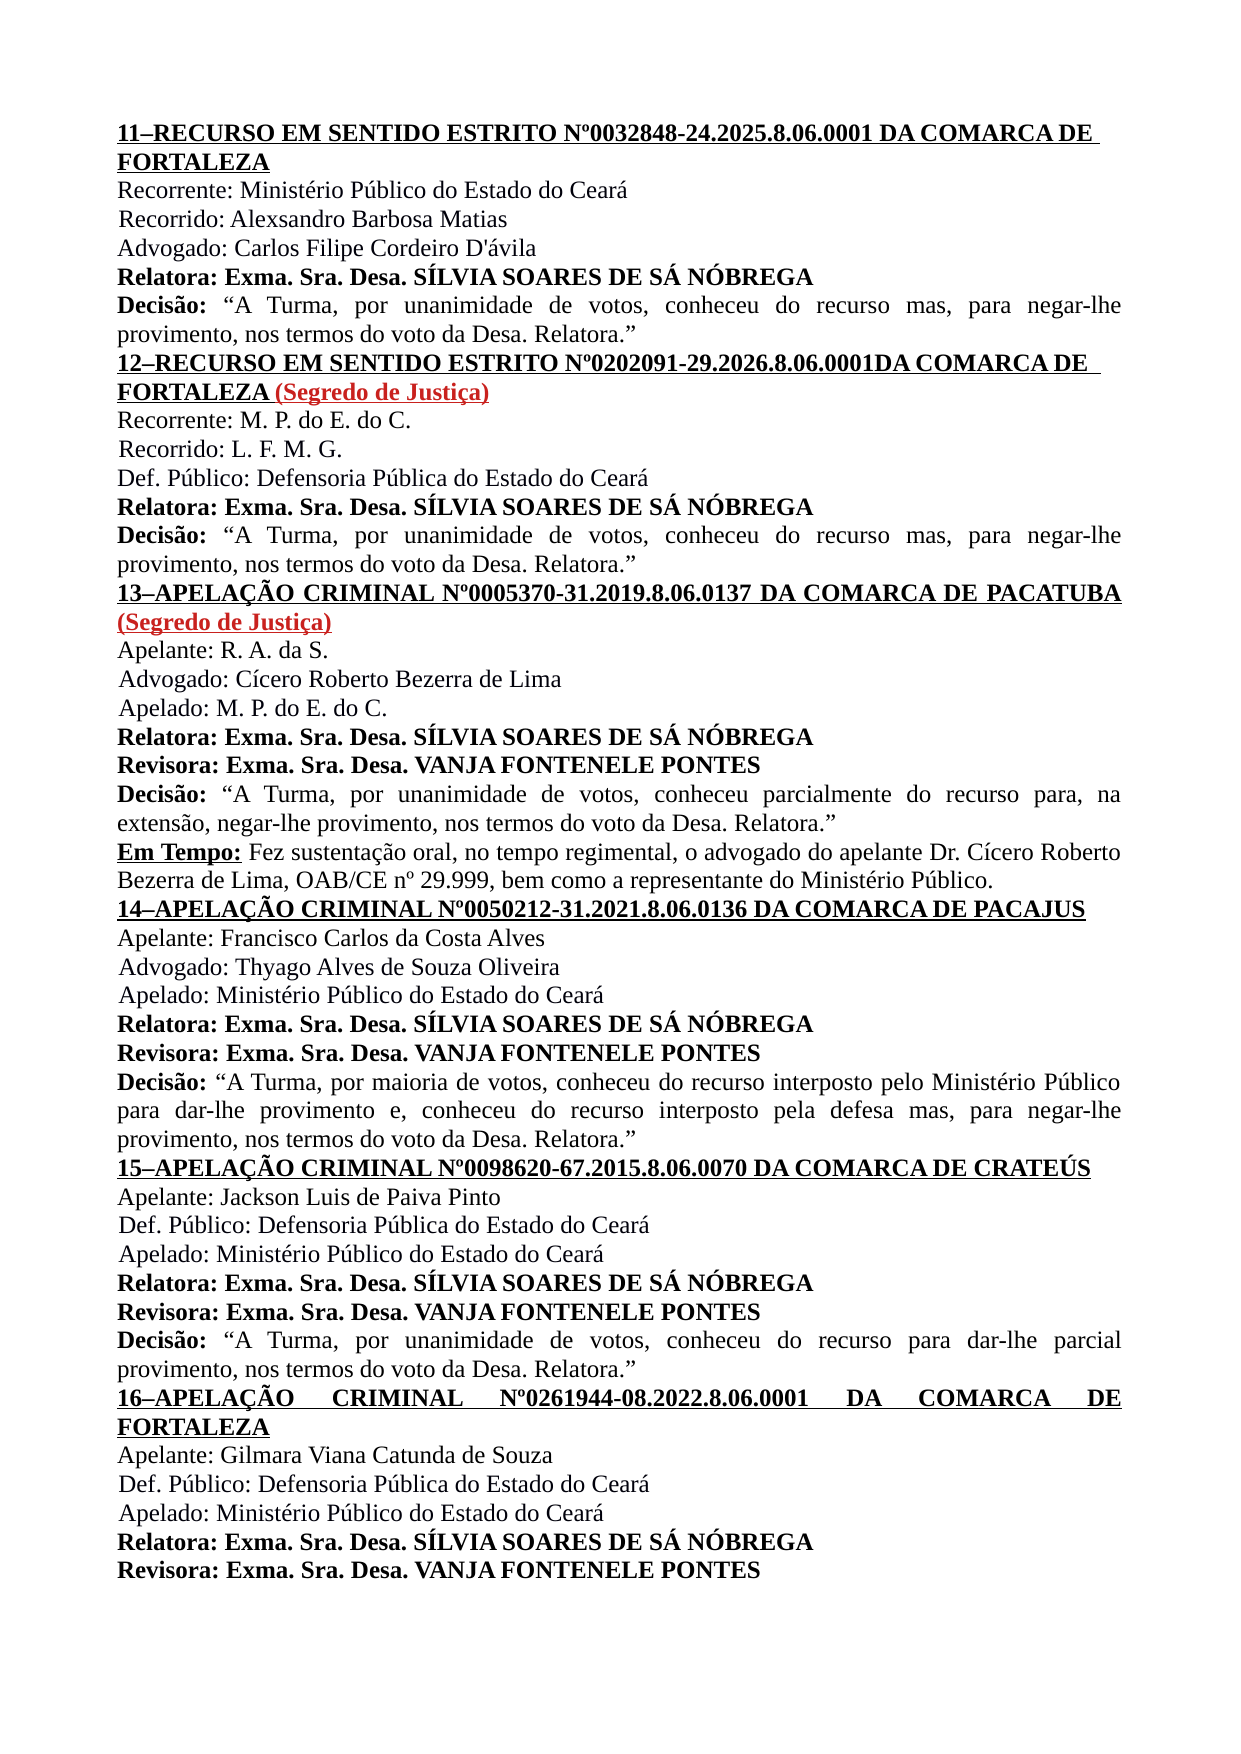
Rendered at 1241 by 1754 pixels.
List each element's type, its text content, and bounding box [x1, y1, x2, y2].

text Recorrido: Alexsandro Barbosa Matias [118, 204, 1122, 233]
text Relatora: Exma. Sra. Desa. SÍLVIA SOARES DE SÁ NÓBREGA [117, 1009, 1122, 1038]
text Relatora: Exma. Sra. Desa. SÍLVIA SOARES DE SÁ NÓBREGA [117, 1527, 1122, 1556]
text Apelado: Ministério Público do Estado do Ceará [118, 1239, 1122, 1268]
text Revisora: Exma. Sra. Desa. VANJA FONTENELE PONTES [117, 1556, 1122, 1584]
text Apelante: Francisco Carlos da Costa Alves [117, 923, 1122, 952]
text Advogado: Cícero Roberto Bezerra de Lima [118, 664, 1122, 693]
text Apelado: M. P. do E. do C. [118, 693, 1122, 722]
text Decisão: “A Turma, por unanimidade de votos, conheceu do recurso para dar-lhe parcial provimento, nos termos do voto da Desa. Relatora.” [117, 1326, 1122, 1383]
text Apelado: Ministério Público do Estado do Ceará [118, 1498, 1122, 1527]
text 16–APELAÇÃO CRIMINAL Nº0261944-08.2022.8.06.0001 DA COMARCA DE [117, 1383, 1122, 1408]
text Apelado: Ministério Público do Estado do Ceará [118, 981, 1122, 1009]
text Advogado: Thyago Alves de Souza Oliveira [118, 952, 1122, 981]
text Decisão: “A Turma, por unanimidade de votos, conheceu do recurso mas, para negar-lhe provimento, nos termos do voto da Desa. Relatora.” [117, 291, 1122, 348]
text Relatora: Exma. Sra. Desa. SÍLVIA SOARES DE SÁ NÓBREGA [117, 722, 1122, 751]
text Decisão: “A Turma, por unanimidade de votos, conheceu do recurso mas, para negar-lhe provimento, nos termos do voto da Desa. Relatora.” [117, 521, 1122, 578]
text Apelante: R. A. da S. [117, 636, 1122, 664]
text Def. Público: Defensoria Pública do Estado do Ceará [118, 1211, 1122, 1239]
text 12–RECURSO EM SENTIDO ESTRITO Nº0202091-29.2026.8.06.0001DA COMARCA DE FORTALEZA (Segredo de Justiça) [117, 348, 1122, 406]
text Def. Público: Defensoria Pública do Estado do Ceará [118, 1469, 1122, 1498]
text (Segredo de Justiça) [117, 604, 1122, 636]
text Revisora: Exma. Sra. Desa. VANJA FONTENELE PONTES [117, 1297, 1122, 1326]
text Relatora: Exma. Sra. Desa. SÍLVIA SOARES DE SÁ NÓBREGA [117, 1268, 1122, 1297]
text 14–APELAÇÃO CRIMINAL Nº0050212-31.2021.8.06.0136 DA COMARCA DE PACAJUS [117, 894, 1122, 923]
text Relatora: Exma. Sra. Desa. SÍLVIA SOARES DE SÁ NÓBREGA [117, 262, 1122, 291]
text Advogado: Carlos Filipe Cordeiro D'ávila [117, 233, 1122, 262]
text Recorrente: M. P. do E. do C. [117, 406, 1122, 434]
text Apelante: Jackson Luis de Paiva Pinto [117, 1182, 1122, 1211]
text Em Tempo: Fez sustentação oral, no tempo regimental, o advogado do apelante Dr. Cícero Roberto Bezerra de Lima, OAB/CE nº 29.999, bem como a representante do Ministério Público. [117, 837, 1122, 894]
text 13–APELAÇÃO CRIMINAL Nº0005370-31.2019.8.06.0137 DA COMARCA DE PACATUBA [117, 578, 1122, 603]
text Decisão: “A Turma, por unanimidade de votos, conheceu parcialmente do recurso para, na extensão, negar-lhe provimento, nos termos do voto da Desa. Relatora.” [117, 779, 1122, 837]
text Def. Público: Defensoria Pública do Estado do Ceará [117, 463, 1122, 492]
text Revisora: Exma. Sra. Desa. VANJA FONTENELE PONTES [117, 751, 1122, 779]
text Apelante: Gilmara Viana Catunda de Souza [117, 1441, 1122, 1469]
text Decisão: “A Turma, por maioria de votos, conheceu do recurso interposto pelo Ministério Público para dar-lhe provimento e, conheceu do recurso interposto pela defesa mas, para negar-lhe provimento, nos termos do voto da Desa. Relatora.” [117, 1067, 1122, 1153]
text 15–APELAÇÃO CRIMINAL Nº0098620-67.2015.8.06.0070 DA COMARCA DE CRATEÚS [117, 1153, 1122, 1182]
text Revisora: Exma. Sra. Desa. VANJA FONTENELE PONTES [117, 1038, 1122, 1067]
text FORTALEZA [117, 1409, 1122, 1441]
text 11–RECURSO EM SENTIDO ESTRITO Nº0032848-24.2025.8.06.0001 DA COMARCA DE FORTALEZA [117, 118, 1122, 176]
text Relatora: Exma. Sra. Desa. SÍLVIA SOARES DE SÁ NÓBREGA [117, 492, 1122, 521]
text Recorrente: Ministério Público do Estado do Ceará [117, 176, 1122, 204]
text Recorrido: L. F. M. G. [118, 434, 1122, 463]
